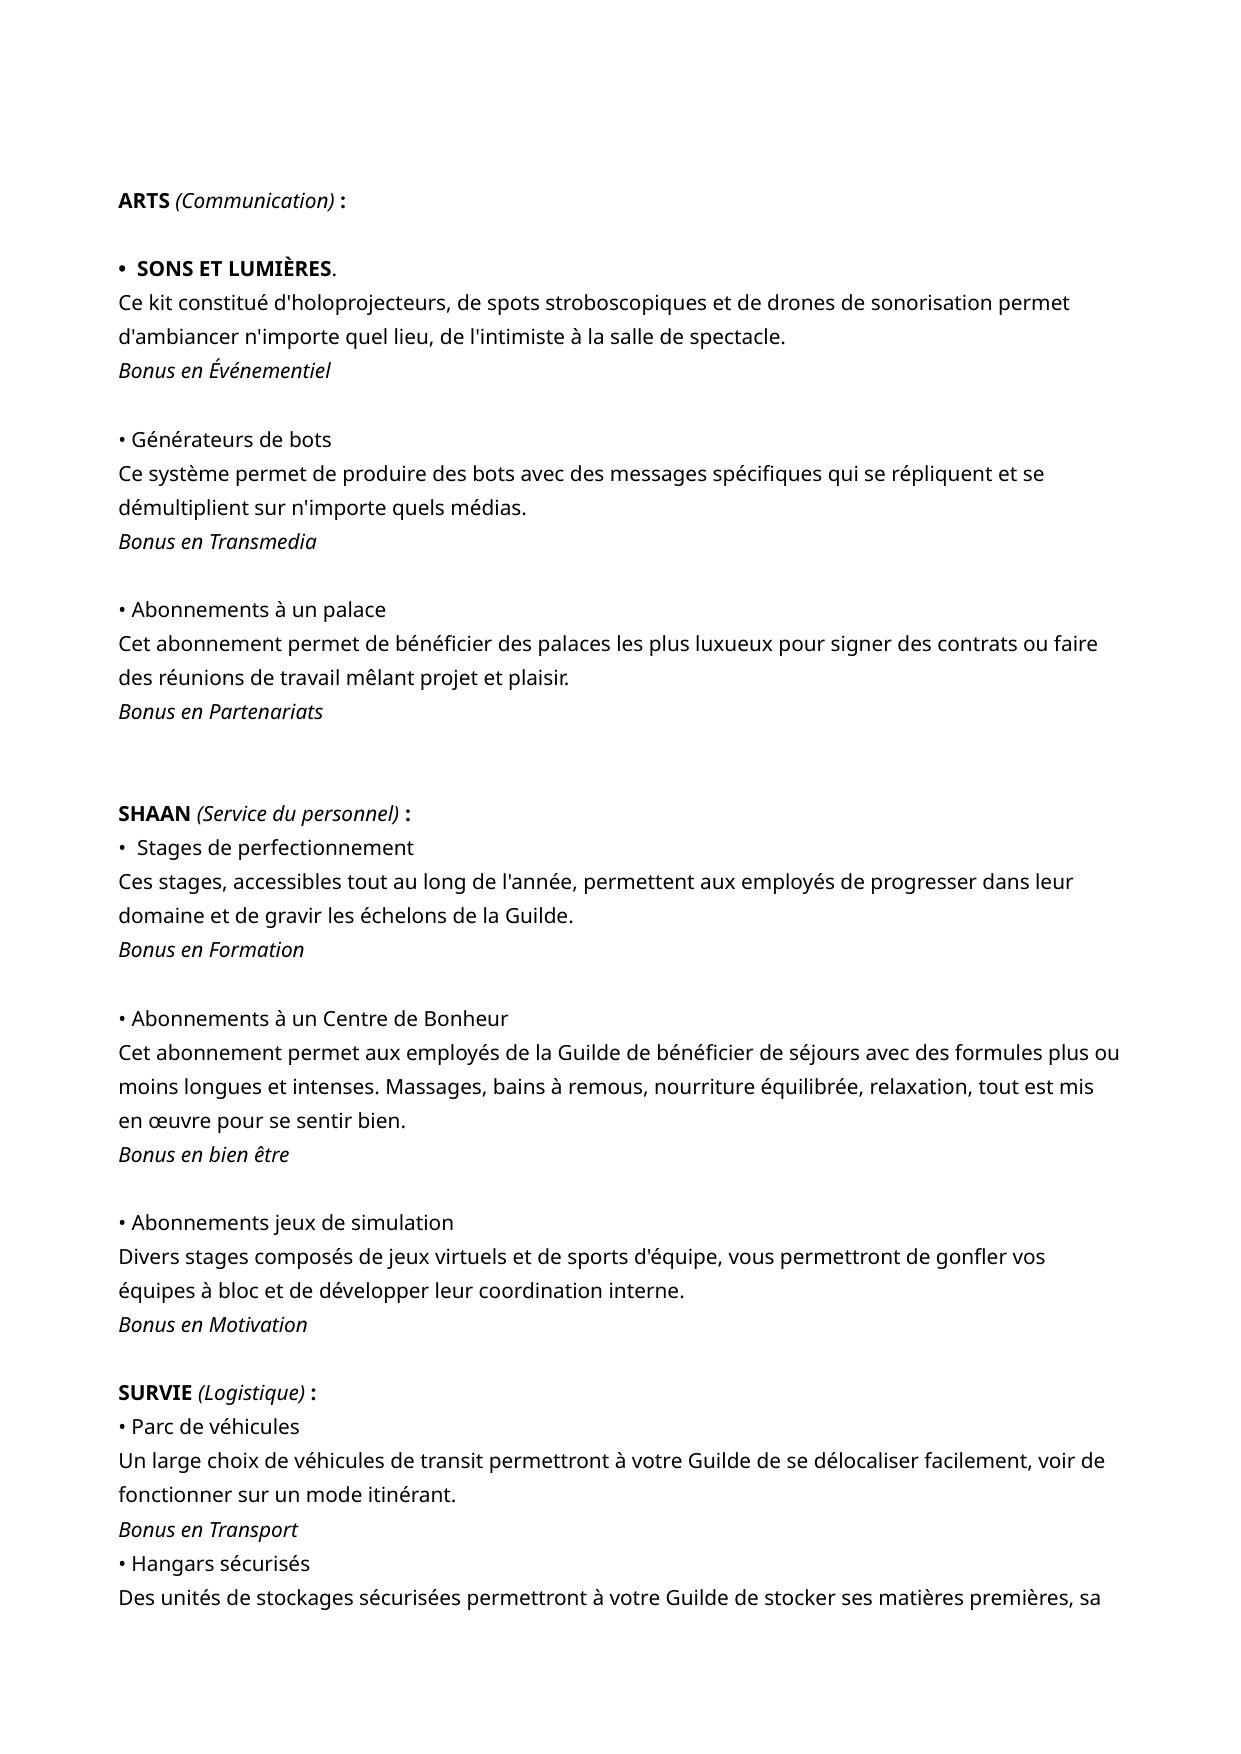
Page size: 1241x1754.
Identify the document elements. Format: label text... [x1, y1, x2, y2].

text • Stages de perfectionnement Ces stages, accessibles tout au long de l'année, permettent aux employés de progresser dans leur domaine et de gravir les échelons de la Guilde. Bonus en Formation • Abonnements à un Centre de Bonheur Cet abonnement permet aux employés de la Guilde de bénéficier de séjours avec des formules plus ou moins longues et intenses. Massages, bains à remous, nourriture équilibrée, relaxation, tout est mis en œuvre pour se sentir bien. Bonus en bien être • Abonnements jeux de simulation Divers stages composés de jeux virtuels et de sports d'équipe, vous permettront de gonfler vos équipes à bloc et de développer leur coordination interne. Bonus en Motivation [118, 833, 1122, 1373]
text SHAAN (Service du personnel) : [118, 799, 1122, 828]
text SURVIE (Logistique) : • Parc de véhicules Un large choix de véhicules de transit permettront à votre Guilde de se délocaliser facilement, voir de fonctionner sur un mode itinérant. Bonus en Transport • Hangars sécurisés Des unités de stockages sécurisées permettront à votre Guilde de stocker ses matières premières, sa [118, 1378, 1122, 1611]
text • Générateurs de bots Ce système permet de produire des bots avec des messages spécifiques qui se répliquent et se démultiplient sur n'importe quels médias. Bonus en Transmedia [118, 391, 1122, 555]
text Arts (Communication) : [118, 186, 1122, 249]
text • Abonnements à un palace Cet abonnement permet de bénéficier des palaces les plus luxueux pour signer des contrats ou faire des réunions de travail mêlant projet et plaisir. Bonus en Partenariats [118, 561, 1122, 726]
text • Sons et lumières. Ce kit constitué d'holoprojecteurs, de spots stroboscopiques et de drones de sonorisation permet d'ambiancer n'importe quel lieu, de l'intimiste à la salle de spectacle. Bonus en Événementiel [118, 254, 1122, 385]
